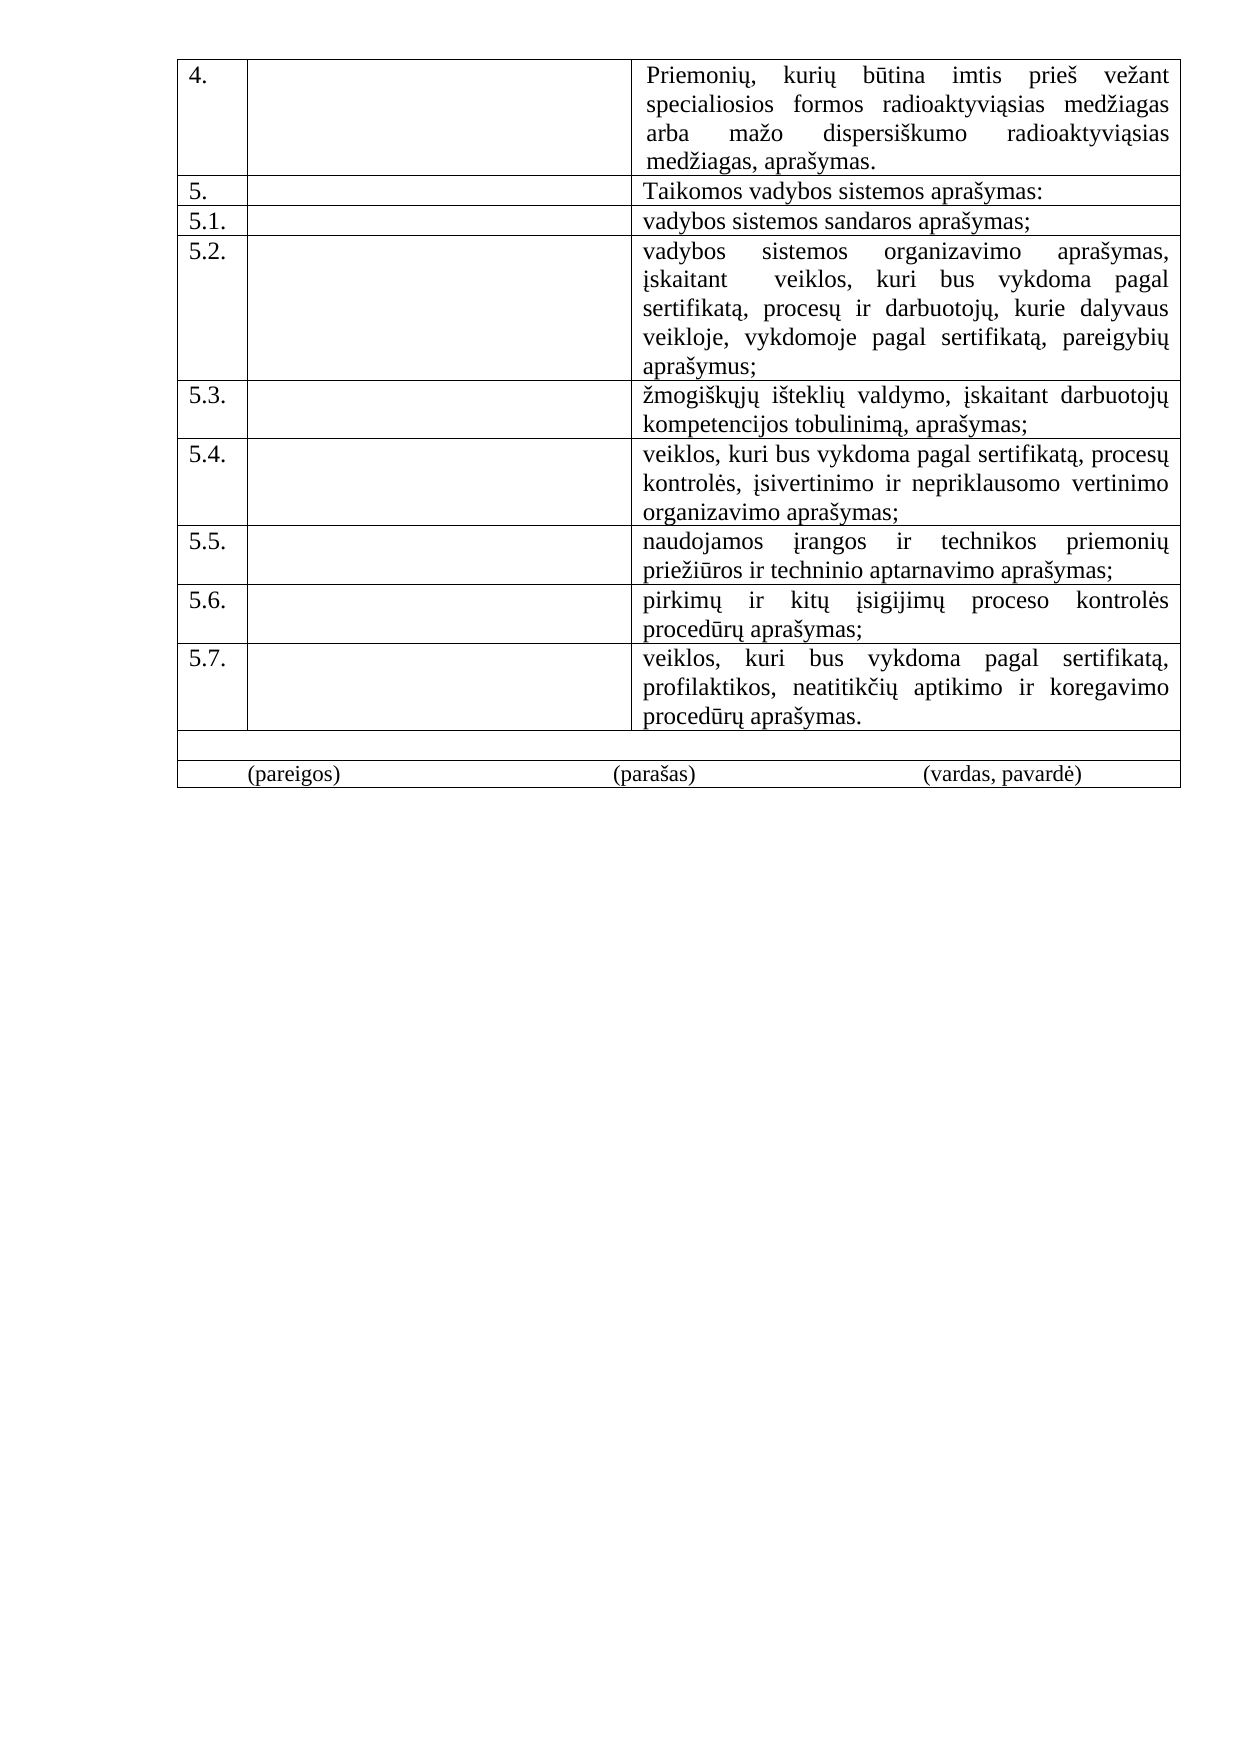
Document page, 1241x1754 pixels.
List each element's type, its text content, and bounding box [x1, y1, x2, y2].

table_cell [1169, 731, 1180, 759]
table_cell [248, 176, 631, 205]
table_cell [248, 381, 631, 438]
table_cell 5.5. [178, 526, 247, 584]
table_cell [248, 585, 631, 642]
table_cell [248, 206, 259, 235]
table_cell 5.1. [178, 206, 247, 235]
table_cell Taikomos vadybos sistemos aprašymas: [632, 176, 1180, 205]
table_cell 5.3. [178, 381, 247, 438]
table_cell [248, 526, 631, 584]
table_cell 5.4. [178, 439, 247, 525]
table_cell [178, 731, 188, 759]
table_cell 4. [178, 60, 247, 175]
table_cell 5.2. [178, 236, 247, 379]
table_cell [248, 60, 631, 175]
table_cell [620, 206, 631, 235]
table_cell 5.6. [178, 585, 247, 642]
table_cell [248, 439, 631, 525]
table_cell [248, 644, 631, 730]
table_cell 5.7. [178, 644, 247, 730]
table_cell [248, 236, 631, 379]
table_cell 5. [178, 176, 247, 205]
